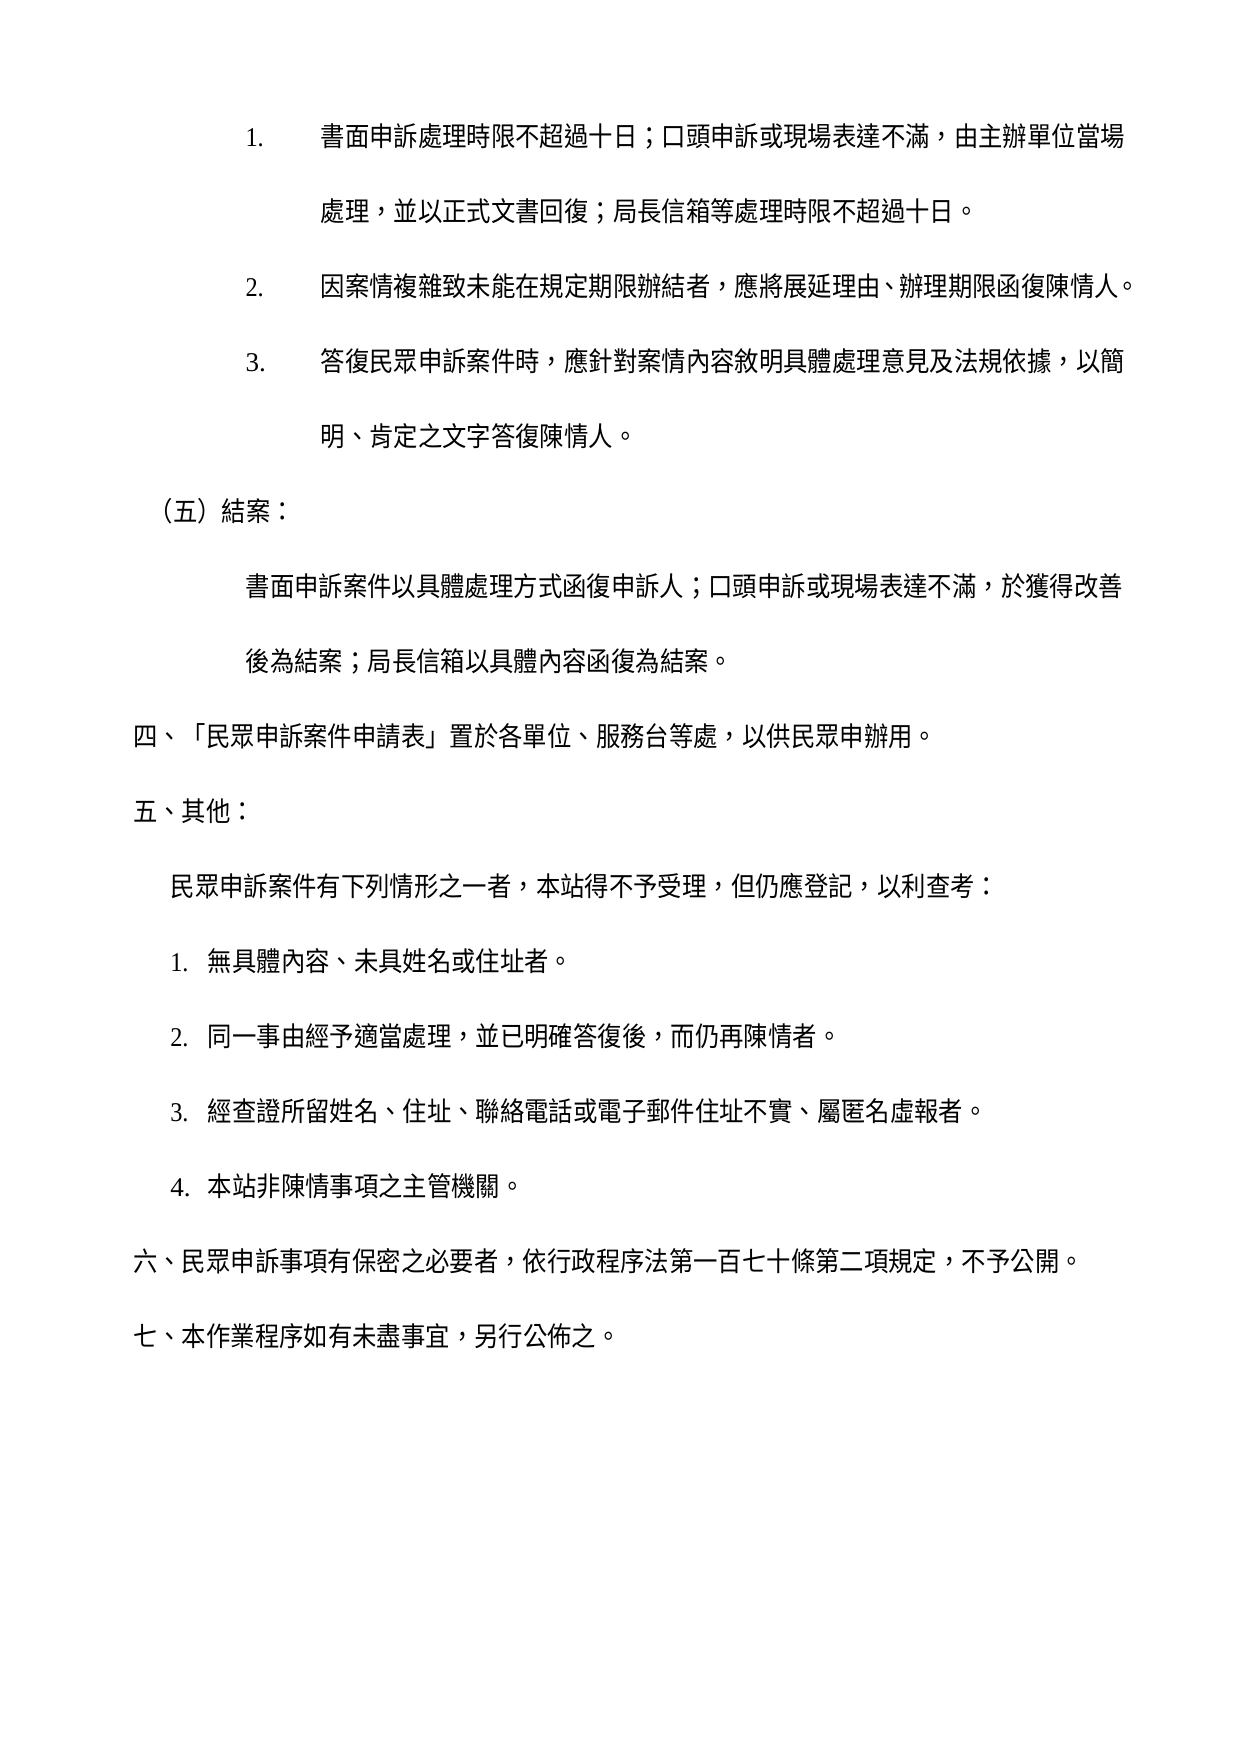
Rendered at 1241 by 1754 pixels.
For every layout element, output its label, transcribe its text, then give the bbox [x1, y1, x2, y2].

list 同一事由經予適當處理，並已明確答復後，而仍再陳情者。 [170, 997, 1137, 1072]
text 書面申訴案件以具體處理方式函復申訴人；口頭申訴或現場表達不滿，於獲得改善後為結案；局長信箱以具體內容函復為結案。 [245, 547, 1137, 697]
list 答復民眾申訴案件時，應針對案情內容敘明具體處理意見及法規依據，以簡明、肯定之文字答復陳情人。 [245, 322, 1137, 472]
list 因案情複雜致未能在規定期限辦結者，應將展延理由、辦理期限函復陳情人。 [245, 247, 1137, 322]
text （五）結案： [133, 472, 1137, 547]
list 無具體內容、未具姓名或住址者。 [170, 922, 1137, 997]
text 六、民眾申訴事項有保密之必要者，依行政程序法第一百七十條第二項規定，不予公開。 [133, 1222, 1137, 1297]
list 本站非陳情事項之主管機關。 [170, 1147, 1137, 1222]
text 四、「民眾申訴案件申請表」置於各單位、服務台等處，以供民眾申辦用。 [133, 697, 1137, 772]
text 七、本作業程序如有未盡事宜，另行公佈之。 [133, 1297, 1137, 1372]
list 書面申訴處理時限不超過十日；口頭申訴或現場表達不滿，由主辦單位當場處理，並以正式文書回復；局長信箱等處理時限不超過十日。 [245, 97, 1137, 247]
text 五、其他： [133, 772, 1137, 847]
text 民眾申訴案件有下列情形之一者，本站得不予受理，但仍應登記，以利查考： [170, 847, 1137, 922]
list 經查證所留姓名、住址、聯絡電話或電子郵件住址不實、屬匿名虛報者。 [170, 1072, 1137, 1147]
